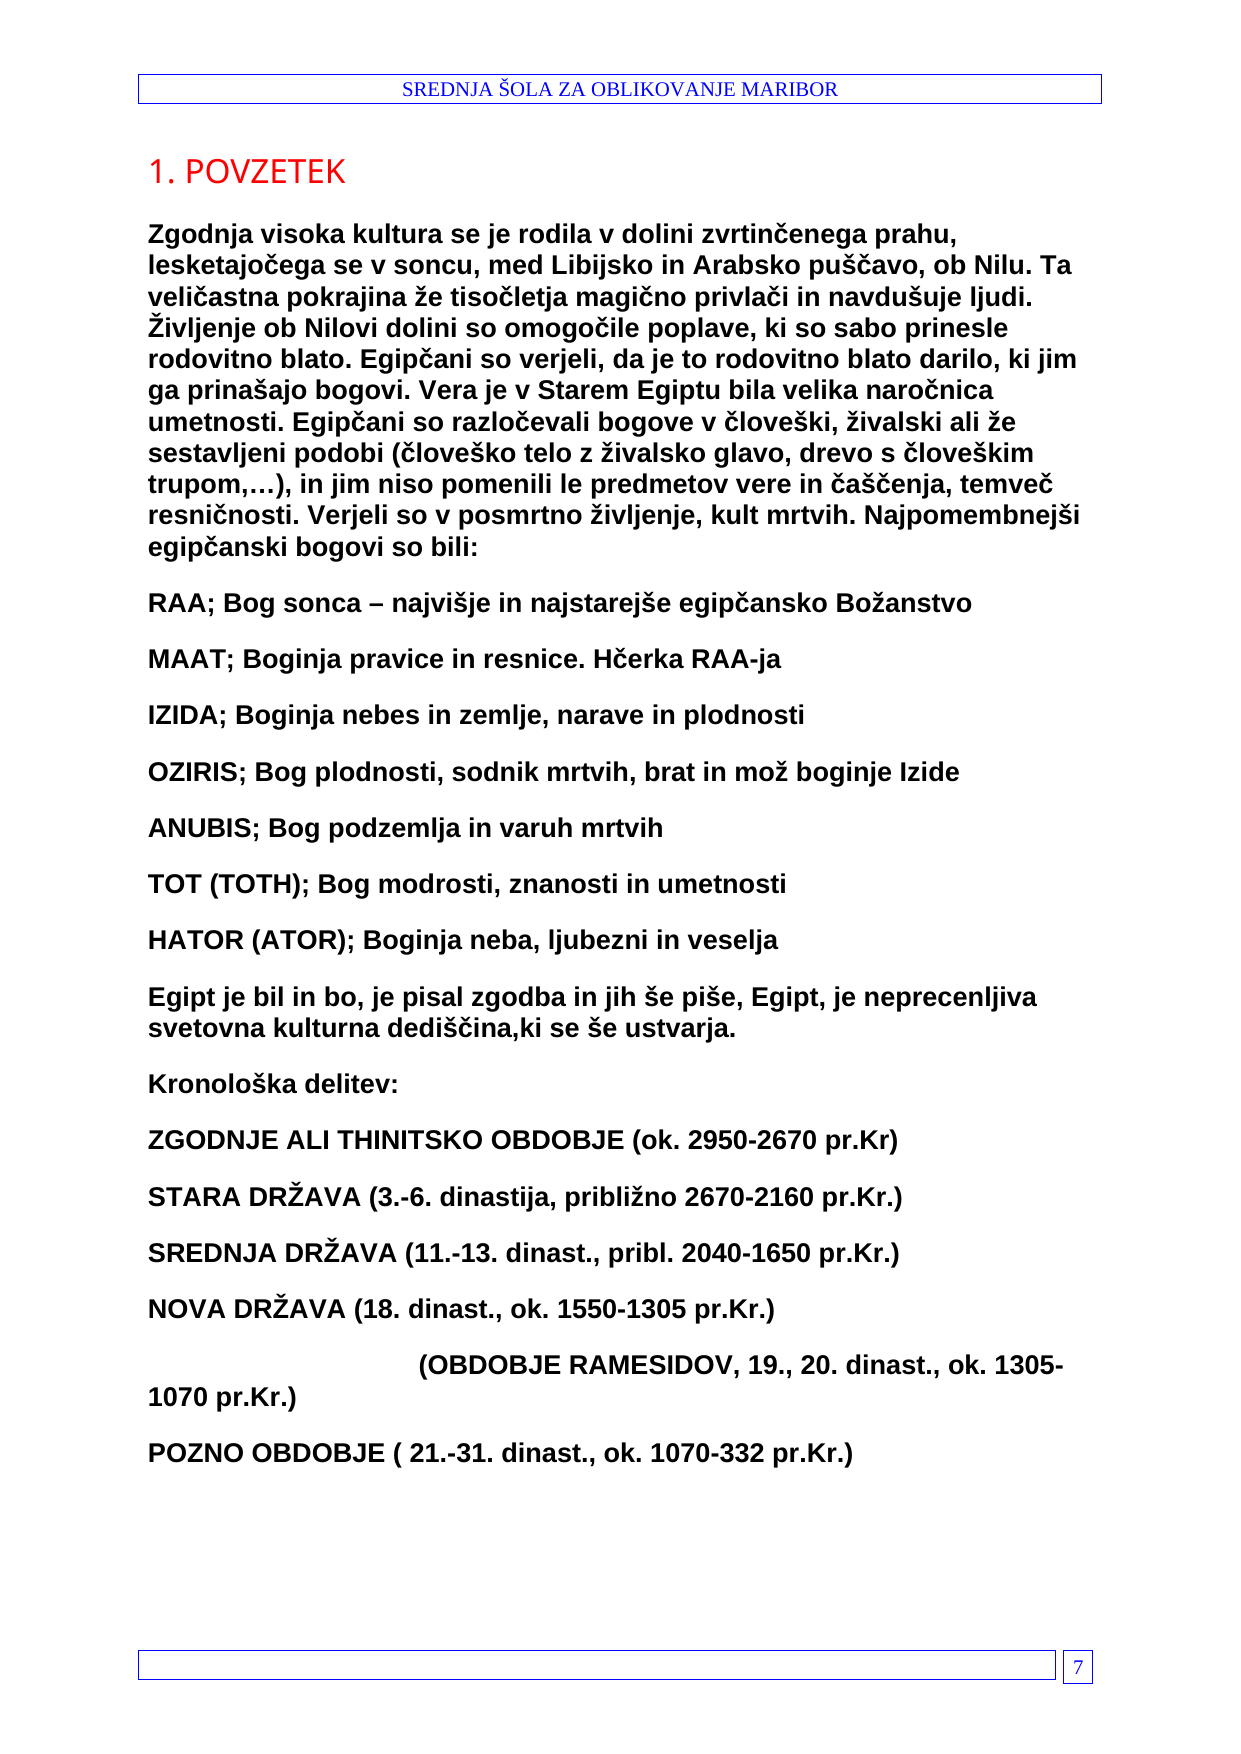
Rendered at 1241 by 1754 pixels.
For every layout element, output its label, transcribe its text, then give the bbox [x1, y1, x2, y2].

subtitle IZIDA; Boginja nebes in zemlje, narave in plodnosti [148, 699, 1093, 731]
subtitle 1. POVZETEK [148, 148, 1093, 193]
subtitle MAAT; Boginja pravice in resnice. Hčerka RAA-ja [148, 643, 1093, 674]
subtitle SREDNJA DRŽAVA (11.-13. dinast., pribl. 2040-1650 pr.Kr.) [148, 1237, 1093, 1268]
subtitle (OBDOBJE RAMESIDOV, 19., 20. dinast., ok. 1305-1070 pr.Kr.) [148, 1349, 1093, 1412]
subtitle OZIRIS; Bog plodnosti, sodnik mrtvih, brat in mož boginje Izide [148, 756, 1093, 787]
subtitle Zgodnja visoka kultura se je rodila v dolini zvrtinčenega prahu, lesketajočega se v soncu, med Libijsko in Arabsko puščavo, ob Nilu. Ta veličastna pokrajina že tisočletja magično privlači in navdušuje ljudi. Življenje ob Nilovi dolini so omogočile poplave, ki so sabo prinesle rodovitno blato. Egipčani so verjeli, da je to rodovitno blato darilo, ki jim ga prinašajo bogovi. Vera je v Starem Egiptu bila velika naročnica umetnosti. Egipčani so razločevali bogove v človeški, živalski ali že sestavljeni podobi (človeško telo z živalsko glavo, drevo s človeškim trupom,…), in jim niso pomenili le predmetov vere in čaščenja, temveč resničnosti. Verjeli so v posmrtno življenje, kult mrtvih. Najpomembnejši egipčanski bogovi so bili: [148, 218, 1093, 562]
subtitle STARA DRŽAVA (3.-6. dinastija, približno 2670-2160 pr.Kr.) [148, 1181, 1093, 1212]
subtitle ANUBIS; Bog podzemlja in varuh mrtvih [148, 812, 1093, 843]
subtitle RAA; Bog sonca – najvišje in najstarejše egipčansko Božanstvo [148, 587, 1093, 618]
subtitle POZNO OBDOBJE ( 21.-31. dinast., ok. 1070-332 pr.Kr.) [148, 1437, 1093, 1468]
subtitle TOT (TOTH); Bog modrosti, znanosti in umetnosti [148, 868, 1093, 899]
subtitle Kronološka delitev: [148, 1068, 1093, 1099]
subtitle HATOR (ATOR); Boginja neba, ljubezni in veselja [148, 924, 1093, 956]
subtitle ZGODNJE ALI THINITSKO OBDOBJE (ok. 2950-2670 pr.Kr) [148, 1124, 1093, 1156]
subtitle NOVA DRŽAVA (18. dinast., ok. 1550-1305 pr.Kr.) [148, 1293, 1093, 1324]
subtitle Egipt je bil in bo, je pisal zgodba in jih še piše, Egipt, je neprecenljiva svetovna kulturna dediščina,ki se še ustvarja. [148, 981, 1093, 1043]
